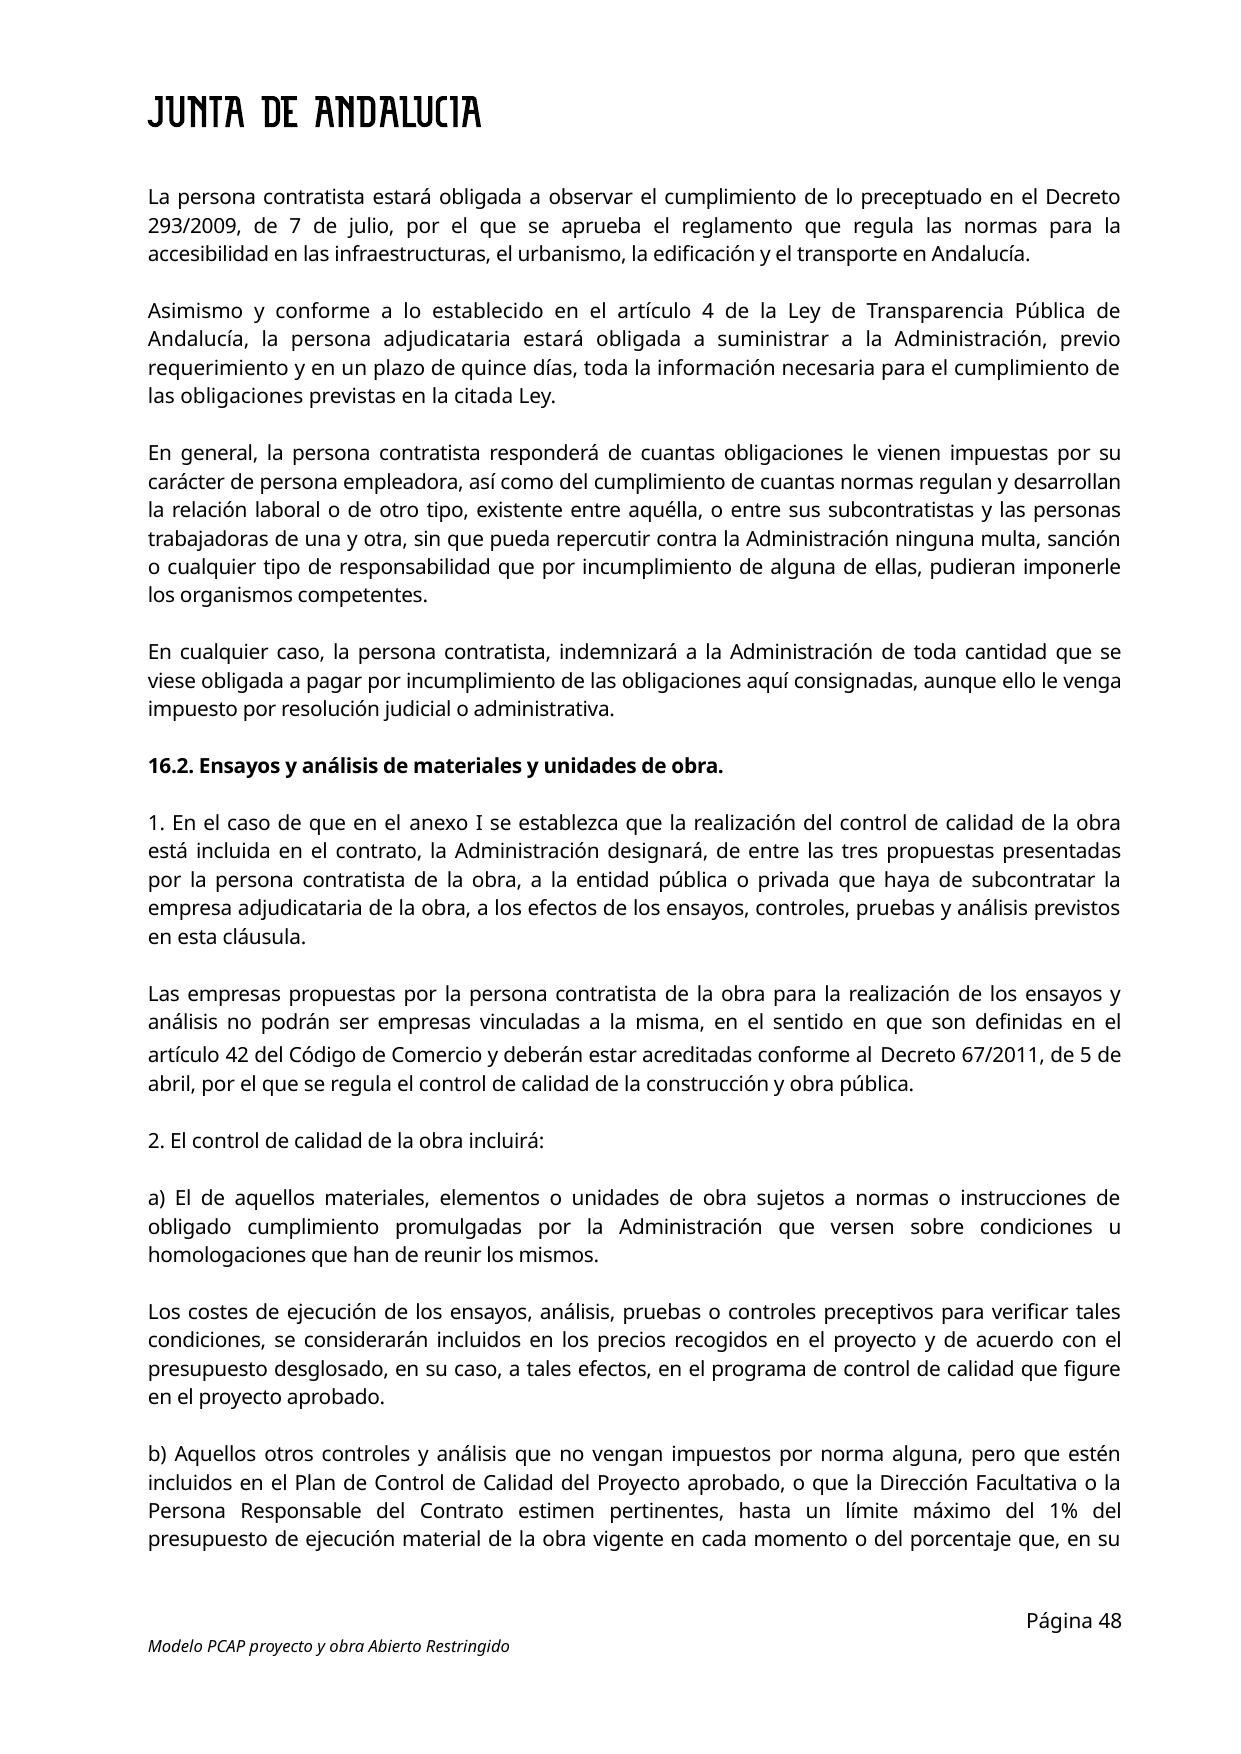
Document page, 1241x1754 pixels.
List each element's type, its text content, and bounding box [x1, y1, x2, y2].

text En cualquier caso, la persona contratista, indemnizará a la Administración de toda cantidad que se viese obligada a pagar por incumplimiento de las obligaciones aquí consignadas, aunque ello le venga impuesto por resolución judicial o administrativa. [148, 637, 1122, 723]
text 2. El control de calidad de la obra incluirá: [148, 1126, 1122, 1155]
text Los costes de ejecución de los ensayos, análisis, pruebas o controles preceptivos para verificar tales condiciones, se considerarán incluidos en los precios recogidos en el proyecto y de acuerdo con el presupuesto desglosado, en su caso, a tales efectos, en el programa de control de calidad que figure en el proyecto aprobado. [148, 1297, 1122, 1411]
text La persona contratista estará obligada a observar el cumplimiento de lo preceptuado en el Decreto 293/2009, de 7 de julio, por el que se aprueba el reglamento que regula las normas para la accesibilidad en las infraestructuras, el urbanismo, la edificación y el transporte en Andalucía. [148, 182, 1122, 268]
text b) Aquellos otros controles y análisis que no vengan impuestos por norma alguna, pero que estén incluidos en el Plan de Control de Calidad del Proyecto aprobado, o que la Dirección Facultativa o la Persona Responsable del Contrato estimen pertinentes, hasta un límite máximo del 1% del presupuesto de ejecución material de la obra vigente en cada momento o del porcentaje que, en su [148, 1439, 1122, 1553]
text Asimismo y conforme a lo establecido en el artículo 4 de la Ley de Transparencia Pública de Andalucía, la persona adjudicataria estará obligada a suministrar a la Administración, previo requerimiento y en un plazo de quince días, toda la información necesaria para el cumplimiento de las obligaciones previstas en la citada Ley. [148, 296, 1122, 410]
text Las empresas propuestas por la persona contratista de la obra para la realización de los ensayos y análisis no podrán ser empresas vinculadas a la misma, en el sentido en que son definidas en el artículo 42 del Código de Comercio y deberán estar acreditadas conforme al Decreto 67/2011, de 5 de abril, por el que se regula el control de calidad de la construcción y obra pública. [148, 979, 1122, 1098]
text 16.2. Ensayos y análisis de materiales y unidades de obra. [148, 751, 1122, 779]
text a) El de aquellos materiales, elementos o unidades de obra sujetos a normas o instrucciones de obligado cumplimiento promulgadas por la Administración que versen sobre condiciones u homologaciones que han de reunir los mismos. [148, 1183, 1122, 1269]
text 1. En el caso de que en el anexo I se establezca que la realización del control de calidad de la obra está incluida en el contrato, la Administración designará, de entre las tres propuestas presentadas por la persona contratista de la obra, a la entidad pública o privada que haya de subcontratar la empresa adjudicataria de la obra, a los efectos de los ensayos, controles, pruebas y análisis previstos en esta cláusula. [148, 808, 1122, 950]
text En general, la persona contratista responderá de cuantas obligaciones le vienen impuestas por su carácter de persona empleadora, así como del cumplimiento de cuantas normas regulan y desarrollan la relación laboral o de otro tipo, existente entre aquélla, o entre sus subcontratistas y las personas trabajadoras de una y otra, sin que pueda repercutir contra la Administración ninguna multa, sanción o cualquier tipo de responsabilidad que por incumplimiento de alguna de ellas, pudieran imponerle los organismos competentes. [148, 438, 1122, 609]
